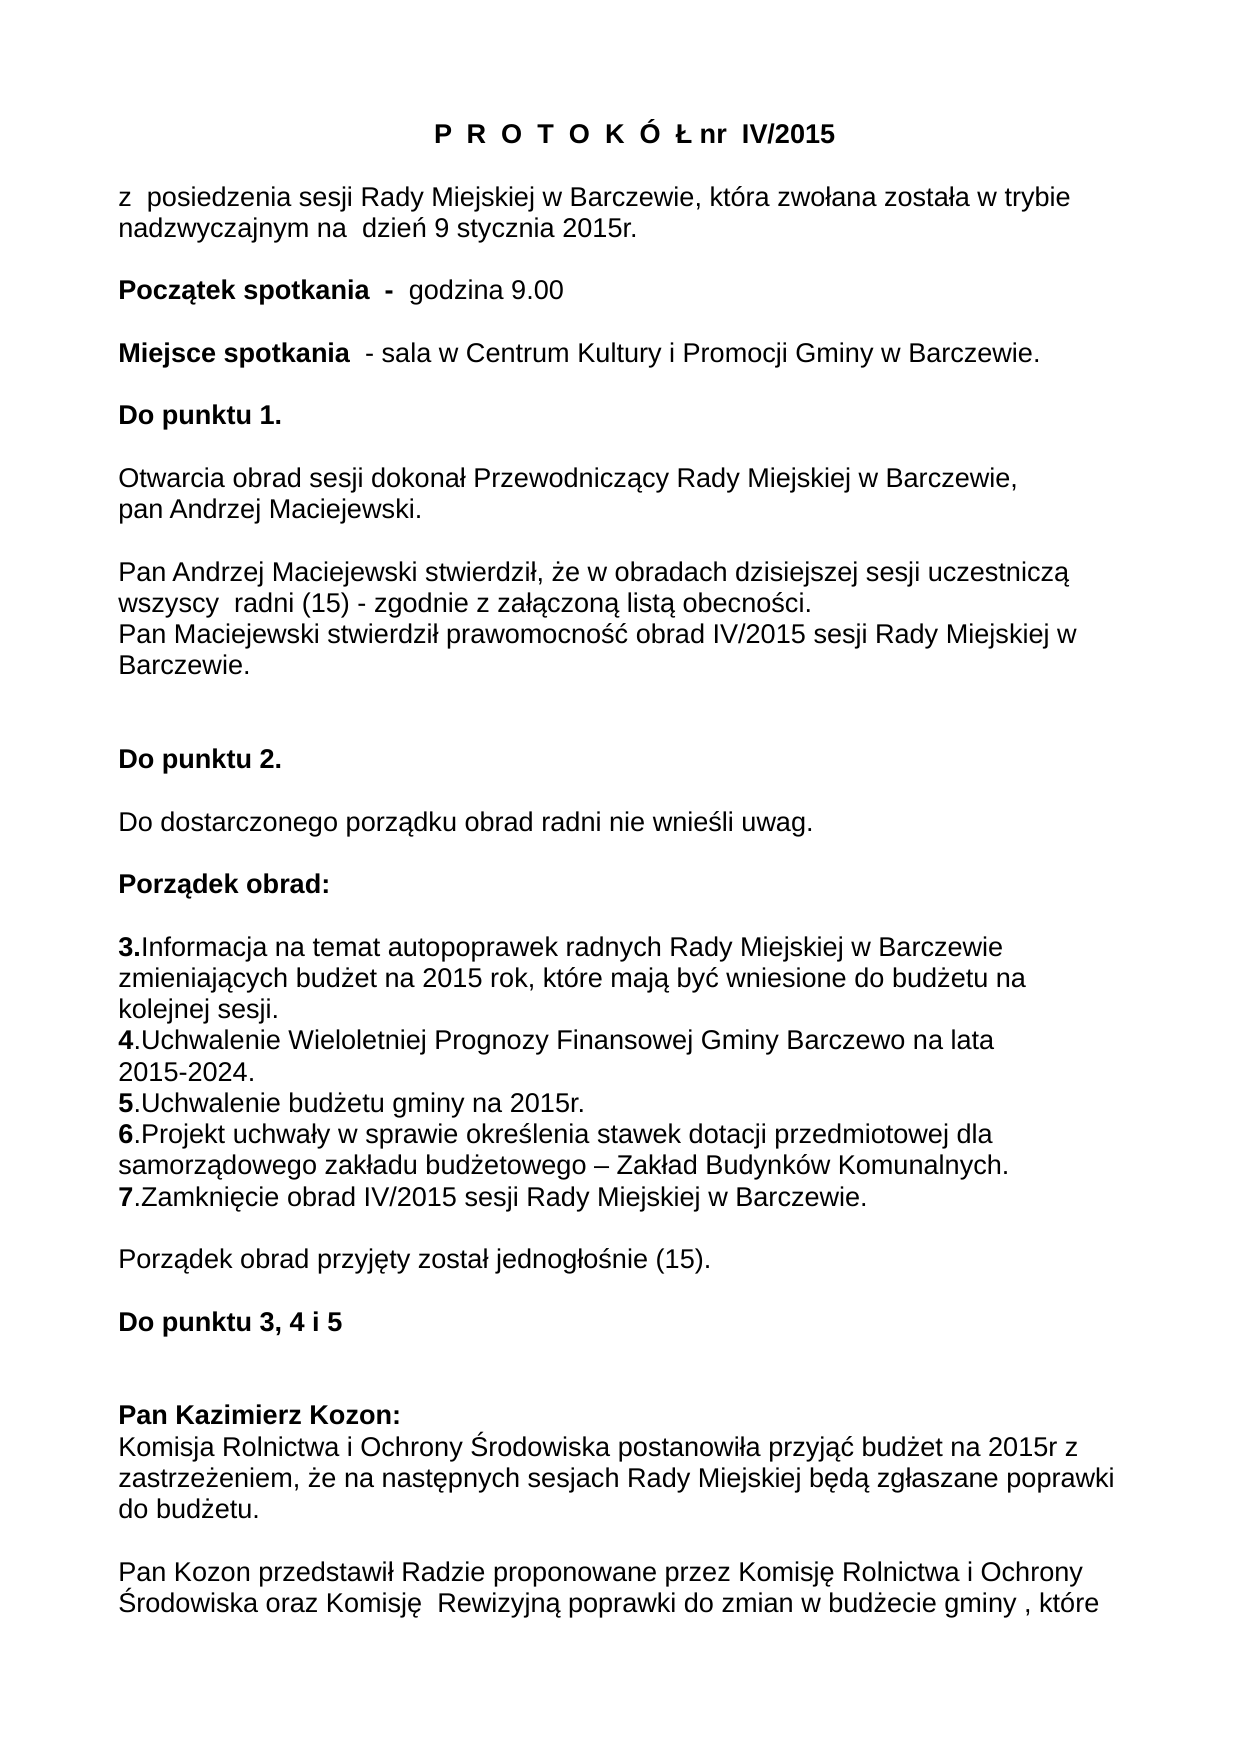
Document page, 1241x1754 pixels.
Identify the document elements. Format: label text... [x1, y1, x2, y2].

text Porządek obrad przyjęty został jednogłośnie (15). [118, 1243, 1122, 1274]
text 3.Informacja na temat autopoprawek radnych Rady Miejskiej w Barczewie zmieniających budżet na 2015 rok, które mają być wniesione do budżetu na kolejnej sesji. [118, 931, 1122, 1024]
text Otwarcia obrad sesji dokonał Przewodniczący Rady Miejskiej w Barczewie, [118, 462, 1122, 493]
text Porządek obrad: [118, 868, 1122, 899]
text Do dostarczonego porządku obrad radni nie wnieśli uwag. [118, 806, 1122, 837]
text z posiedzenia sesji Rady Miejskiej w Barczewie, która zwołana została w trybie nadzwyczajnym na dzień 9 stycznia 2015r. [118, 181, 1122, 243]
text 2015-2024. [118, 1056, 1122, 1087]
text Pan Kozon przedstawił Radzie proponowane przez Komisję Rolnictwa i Ochrony Środowiska oraz Komisję Rewizyjną poprawki do zmian w budżecie gminy , które [118, 1556, 1122, 1618]
text Do punktu 2. [118, 743, 1122, 774]
text 5.Uchwalenie budżetu gminy na 2015r. [118, 1087, 1122, 1118]
text Do punktu 3, 4 i 5 [118, 1306, 1122, 1337]
text Początek spotkania - godzina 9.00 [118, 274, 1122, 306]
text pan Andrzej Maciejewski. [118, 493, 1122, 524]
text Miejsce spotkania - sala w Centrum Kultury i Promocji Gminy w Barczewie. [118, 337, 1122, 368]
text 6.Projekt uchwały w sprawie określenia stawek dotacji przedmiotowej dla samorządowego zakładu budżetowego – Zakład Budynków Komunalnych. [118, 1118, 1122, 1181]
text P R O T O K Ó Ł nr IV/2015 [118, 118, 1122, 149]
text 7.Zamknięcie obrad IV/2015 sesji Rady Miejskiej w Barczewie. [118, 1181, 1122, 1212]
text Pan Kazimierz Kozon: [118, 1399, 1122, 1431]
text Pan Andrzej Maciejewski stwierdził, że w obradach dzisiejszej sesji uczestniczą [118, 556, 1122, 587]
text Pan Maciejewski stwierdził prawomocność obrad IV/2015 sesji Rady Miejskiej w Barczewie. [118, 618, 1122, 681]
text 4.Uchwalenie Wieloletniej Prognozy Finansowej Gminy Barczewo na lata [118, 1024, 1122, 1056]
text Do punktu 1. [118, 399, 1122, 431]
text Komisja Rolnictwa i Ochrony Środowiska postanowiła przyjąć budżet na 2015r z zastrzeżeniem, że na następnych sesjach Rady Miejskiej będą zgłaszane poprawki do budżetu. [118, 1431, 1122, 1524]
text wszyscy radni (15) - zgodnie z załączoną listą obecności. [118, 587, 1122, 618]
